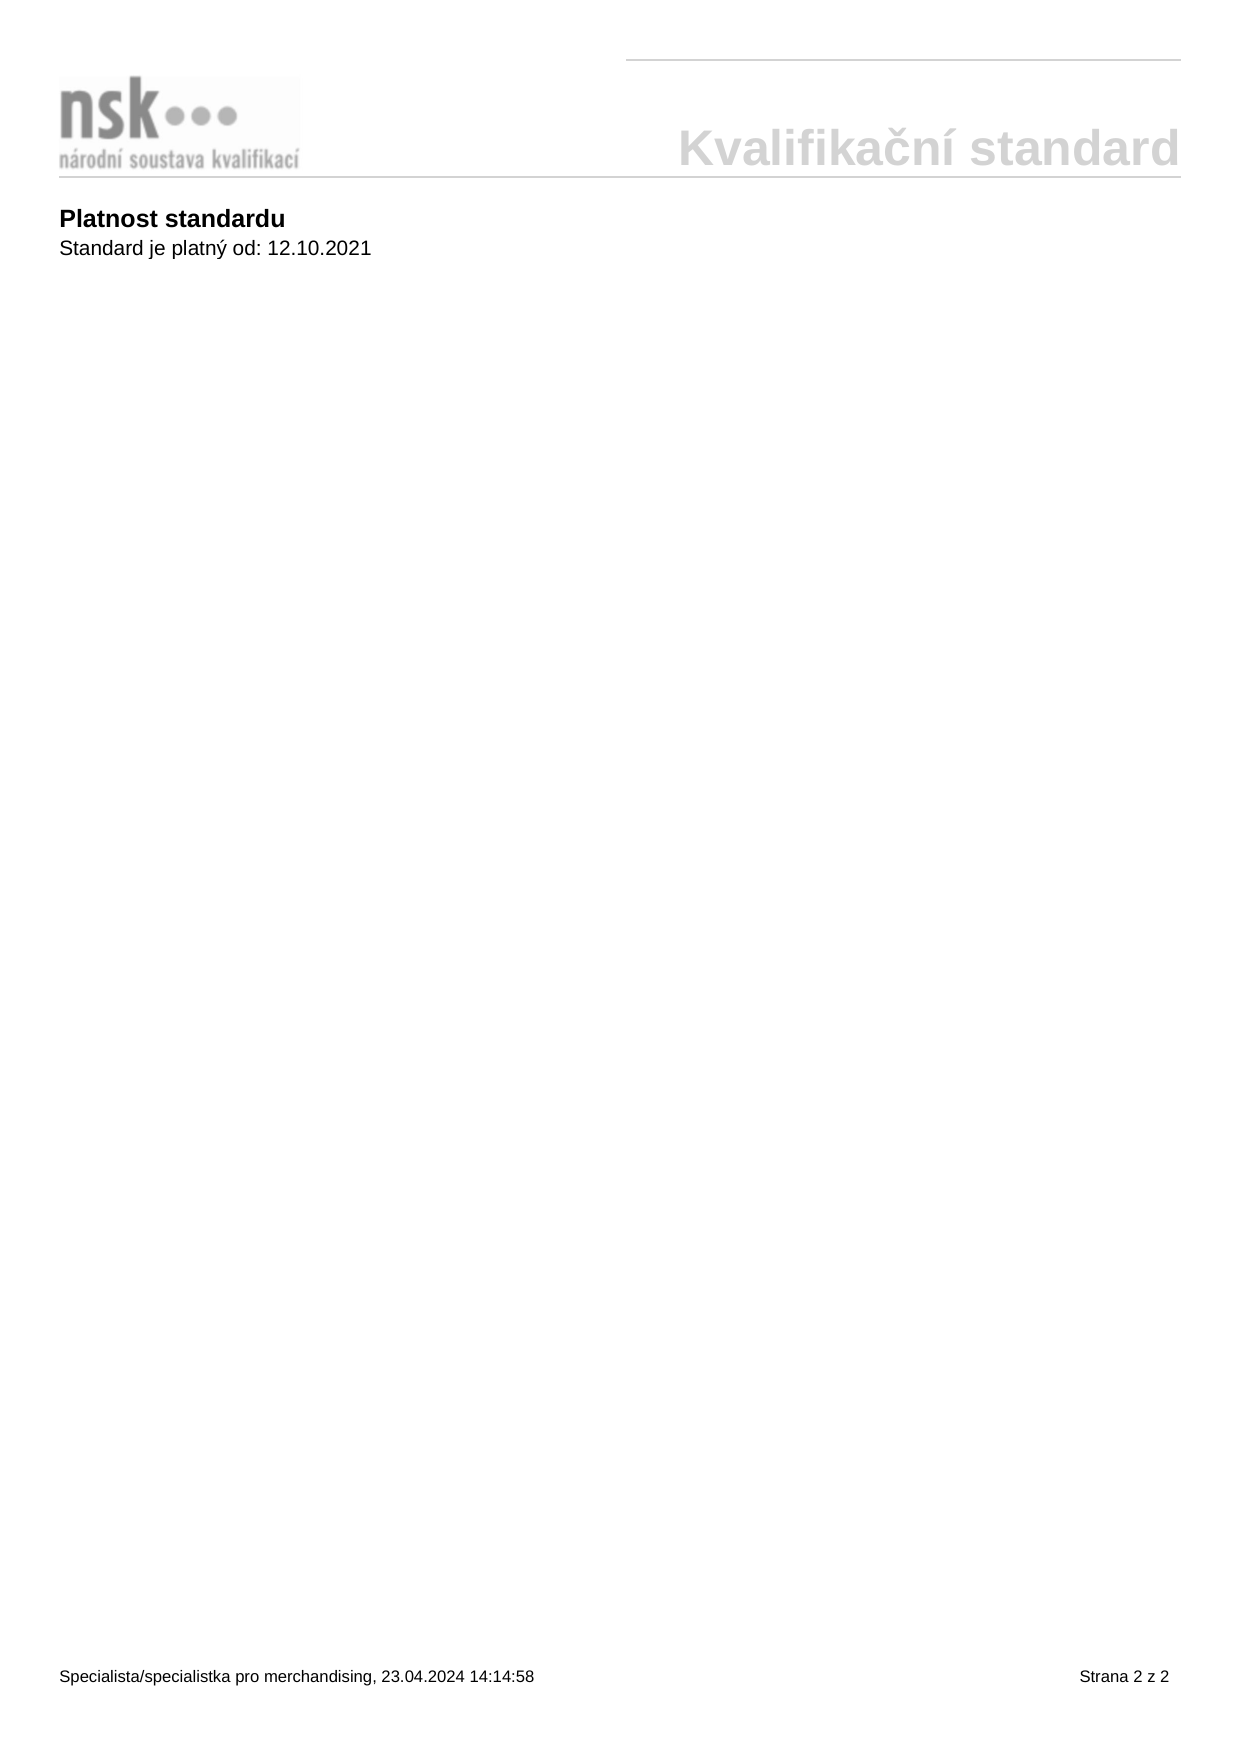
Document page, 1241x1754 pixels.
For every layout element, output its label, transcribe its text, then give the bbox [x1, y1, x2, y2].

table_cell [484, 559, 620, 859]
table_cell [620, 259, 626, 559]
table_cell [1169, 1658, 1181, 1694]
table_cell [484, 859, 620, 1159]
table_cell Specialista/specialistka pro merchandising, 23.04.2024 14:14:58 [59, 1658, 862, 1694]
table_cell [484, 171, 620, 176]
table_cell [1169, 1409, 1181, 1658]
table_cell [484, 1409, 620, 1658]
table_cell [484, 194, 620, 200]
table_cell [1093, 1159, 1169, 1409]
table_cell [59, 194, 483, 200]
table_cell [59, 559, 483, 859]
table_cell [620, 559, 626, 859]
table_cell Standard je platný od: 12.10.2021 [59, 236, 1181, 259]
table_cell [620, 859, 626, 1159]
table_cell [620, 1409, 626, 1658]
table_cell [1093, 559, 1169, 859]
table_cell [59, 1409, 483, 1658]
table_cell [620, 1159, 626, 1409]
table_cell [621, 59, 626, 170]
table_cell [59, 259, 483, 559]
table_cell [862, 1159, 1093, 1409]
table_cell [1169, 194, 1181, 200]
table_cell [862, 1409, 1093, 1658]
table_cell [1169, 859, 1181, 1159]
table_cell Platnost standardu [59, 200, 1181, 236]
table_cell [1093, 259, 1169, 559]
table_cell [59, 171, 483, 176]
table_cell [626, 1409, 862, 1658]
table_cell [59, 1159, 483, 1409]
table_cell [1169, 1159, 1181, 1409]
picture [58, 59, 621, 171]
table_cell [1093, 194, 1169, 200]
table_cell [1093, 859, 1169, 1159]
table_cell Strana 2 z 2 [862, 1658, 1169, 1694]
table_cell [59, 859, 483, 1159]
table_cell [862, 559, 1093, 859]
table_cell [862, 859, 1093, 1159]
table_cell [626, 559, 862, 859]
table_cell [626, 1159, 862, 1409]
table_cell [484, 259, 620, 559]
table_cell [626, 194, 862, 200]
table_cell [862, 194, 1093, 200]
table_cell Kvalifikační standard [626, 61, 1181, 176]
table_cell [626, 859, 862, 1159]
table_cell [484, 1159, 620, 1409]
table_cell [862, 259, 1093, 559]
table_cell [626, 259, 862, 559]
table_cell [1093, 1409, 1169, 1658]
table_cell [59, 178, 1181, 194]
table_cell [1169, 259, 1181, 559]
table_cell [1169, 559, 1181, 859]
